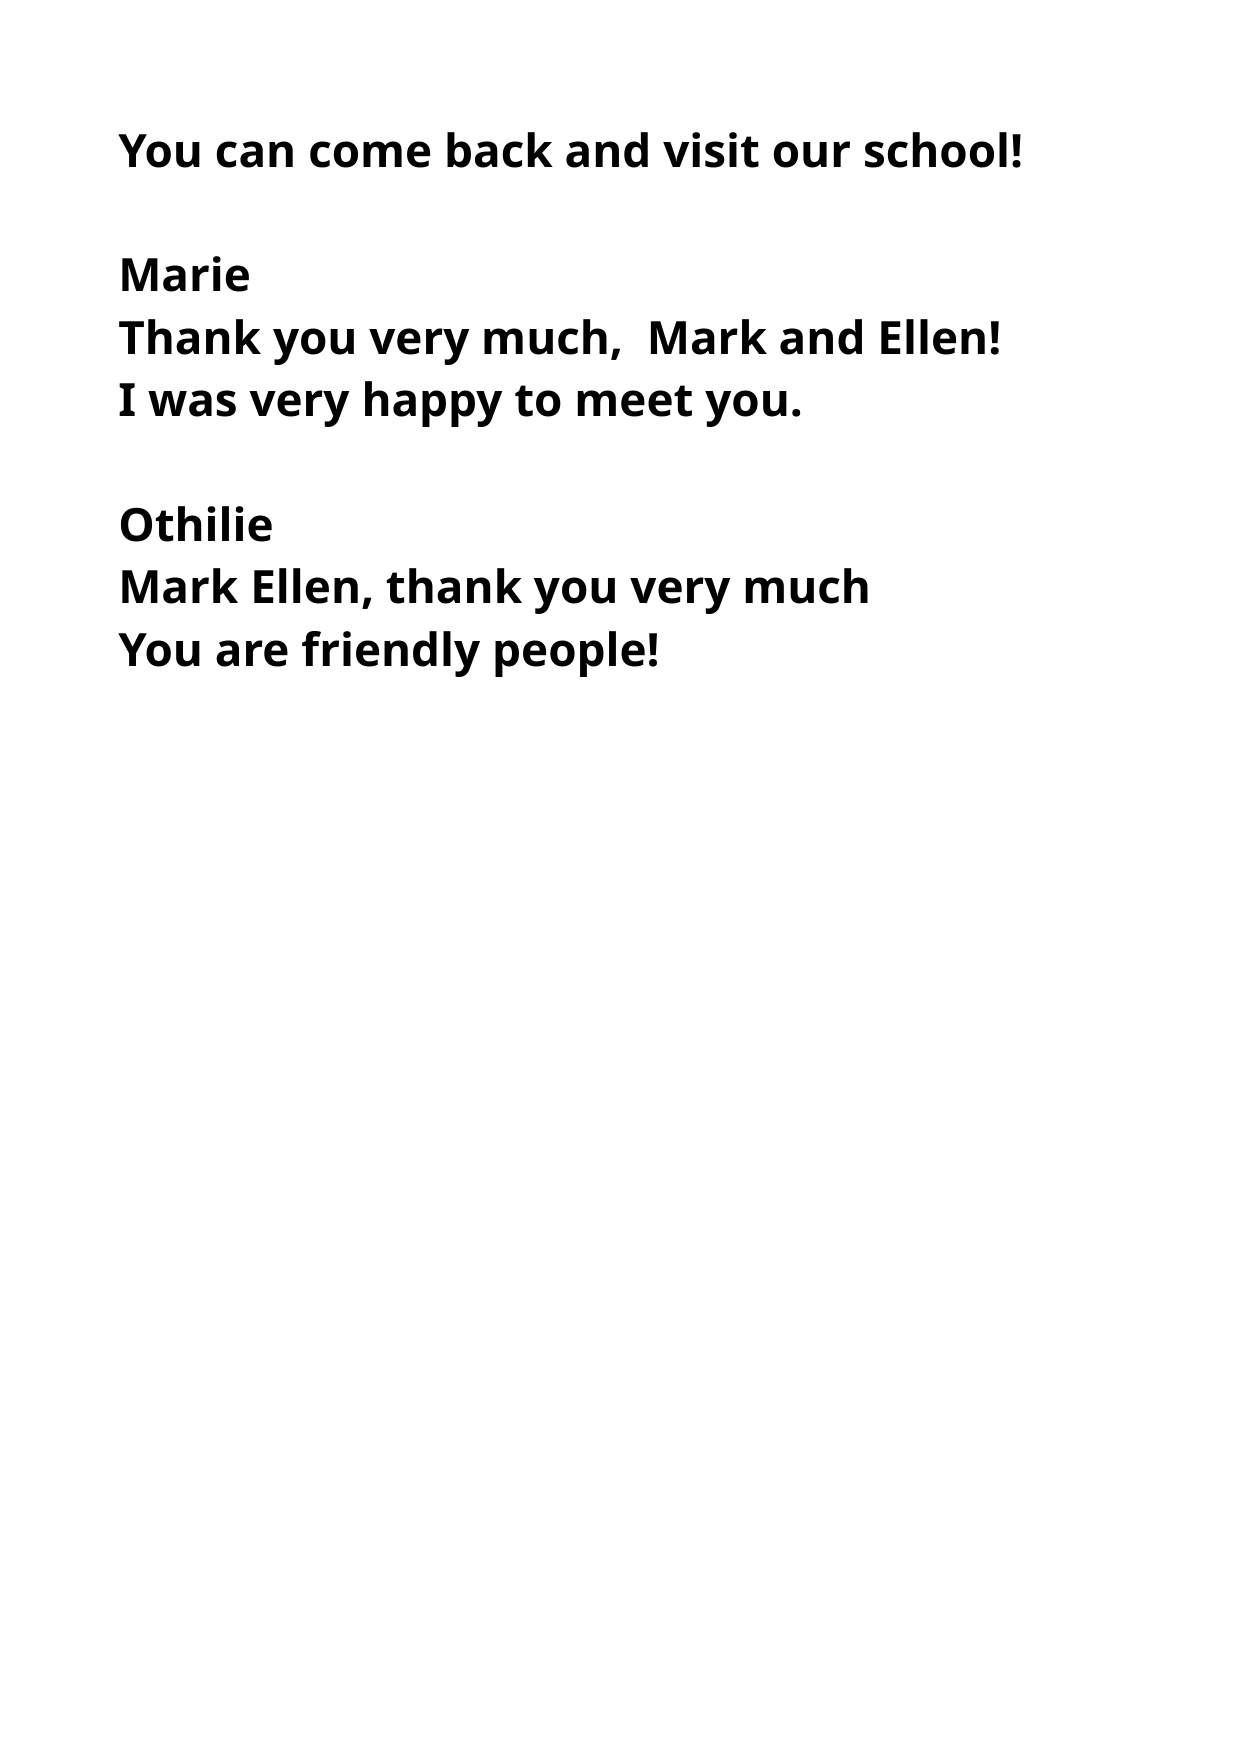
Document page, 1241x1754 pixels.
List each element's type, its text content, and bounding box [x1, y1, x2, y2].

text You can come back and visit our school! [118, 118, 1122, 181]
text Mark Ellen, thank you very much [118, 555, 1122, 617]
text Thank you very much, Mark and Ellen! [118, 305, 1122, 368]
text You are friendly people! [118, 617, 1122, 680]
text Marie [118, 243, 1122, 305]
text I was very happy to meet you. [118, 368, 1122, 430]
text Othilie [118, 492, 1122, 555]
